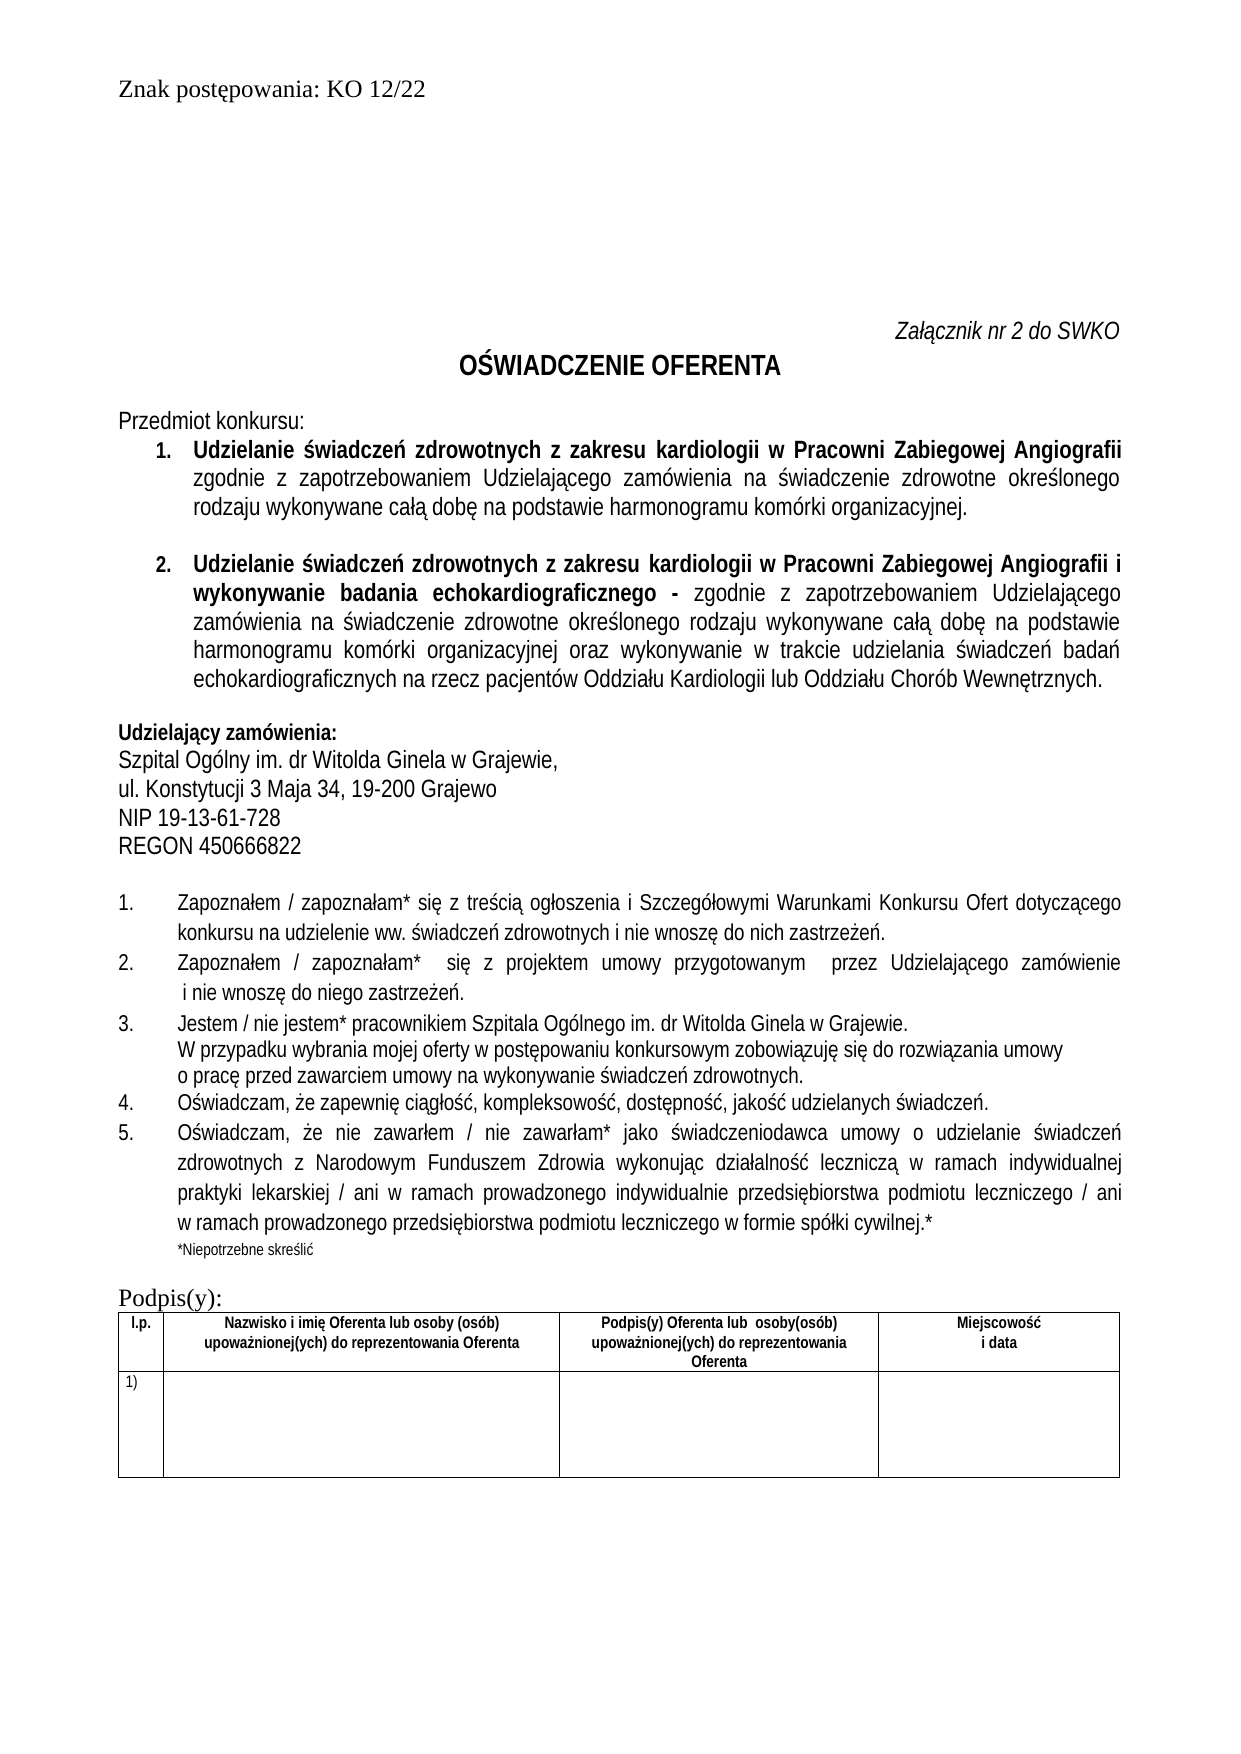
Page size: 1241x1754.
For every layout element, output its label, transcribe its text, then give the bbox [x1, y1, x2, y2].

text 2. Zapoznałem / zapoznałam* się z projektem umowy przygotowanym przez Udzielającego zamówienie i nie wnoszę do niego zastrzeżeń. [118, 949, 1122, 1006]
text Podpis(y): [118, 1283, 1122, 1312]
list Udzielanie świadczeń zdrowotnych z zakresu kardiologii w Pracowni Zabiegowej Angiografii zgodnie z zapotrzebowaniem Udzielającego zamówienia na świadczenie zdrowotne określonego rodzaju wykonywane całą dobę na podstawie harmonogramu komórki organizacyjnej. [156, 435, 1122, 521]
table_cell [560, 1372, 878, 1477]
text Szpital Ogólny im. dr Witolda Ginela w Grajewie, [118, 745, 1122, 774]
subtitle Przedmiot konkursu: [118, 406, 1122, 435]
text ul. Konstytucji 3 Maja 34, 19-200 Grajewo [118, 774, 1122, 803]
table_header Podpis(y) Oferenta lub osoby(osób) upoważnionej(ych) do reprezentowania Oferenta [560, 1313, 878, 1371]
table_cell [164, 1372, 559, 1477]
table_cell [879, 1372, 1119, 1477]
table_header Nazwisko i imię Oferenta lub osoby (osób) upoważnionej(ych) do reprezentowania Oferenta [164, 1313, 559, 1371]
text OŚWIADCZENIE OFERENTA [118, 348, 1122, 382]
text 3. Jestem / nie jestem* pracownikiem Szpitala Ogólnego im. dr Witolda Ginela w Grajewie. W przypadku wybrania mojej oferty w postępowaniu konkursowym zobowiązuję się do rozwiązania umowy o pracę przed zawarciem umowy na wykonywanie świadczeń zdrowotnych. [118, 1009, 1122, 1088]
table_header Miejscowość i data [879, 1313, 1119, 1371]
text REGON 450666822 [118, 831, 1122, 860]
list Udzielanie świadczeń zdrowotnych z zakresu kardiologii w Pracowni Zabiegowej Angiografii i wykonywanie badania echokardiograficznego - zgodnie z zapotrzebowaniem Udzielającego zamówienia na świadczenie zdrowotne określonego rodzaju wykonywane całą dobę na podstawie harmonogramu komórki organizacyjnej oraz wykonywanie w trakcie udzielania świadczeń badań echokardiograficznych na rzecz pacjentów Oddziału Kardiologii lub Oddziału Chorób Wewnętrznych. [156, 549, 1122, 693]
table_cell 1) [119, 1372, 163, 1477]
text NIP 19-13-61-728 [118, 803, 1122, 831]
text 5. Oświadczam, że nie zawarłem / nie zawarłam* jako świadczeniodawca umowy o udzielanie świadczeń zdrowotnych z Narodowym Funduszem Zdrowia wykonując działalność leczniczą w ramach indywidualnej praktyki lekarskiej / ani w ramach prowadzonego indywidualnie przedsiębiorstwa podmiotu leczniczego / ani w ramach prowadzonego przedsiębiorstwa podmiotu leczniczego w formie spółki cywilnej.* [118, 1119, 1122, 1236]
table_header l.p. [119, 1313, 163, 1371]
text Udzielający zamówienia: [118, 719, 1122, 745]
text *Niepotrzebne skreślić [118, 1239, 1122, 1259]
text 4. Oświadczam, że zapewnię ciągłość, kompleksowość, dostępność, jakość udzielanych świadczeń. [118, 1088, 1122, 1115]
text 1. Zapoznałem / zapoznałam* się z treścią ogłoszenia i Szczegółowymi Warunkami Konkursu Ofert dotyczącego konkursu na udzielenie ww. świadczeń zdrowotnych i nie wnoszę do nich zastrzeżeń. [118, 889, 1122, 945]
text Załącznik nr 2 do SWKO [118, 316, 1122, 344]
